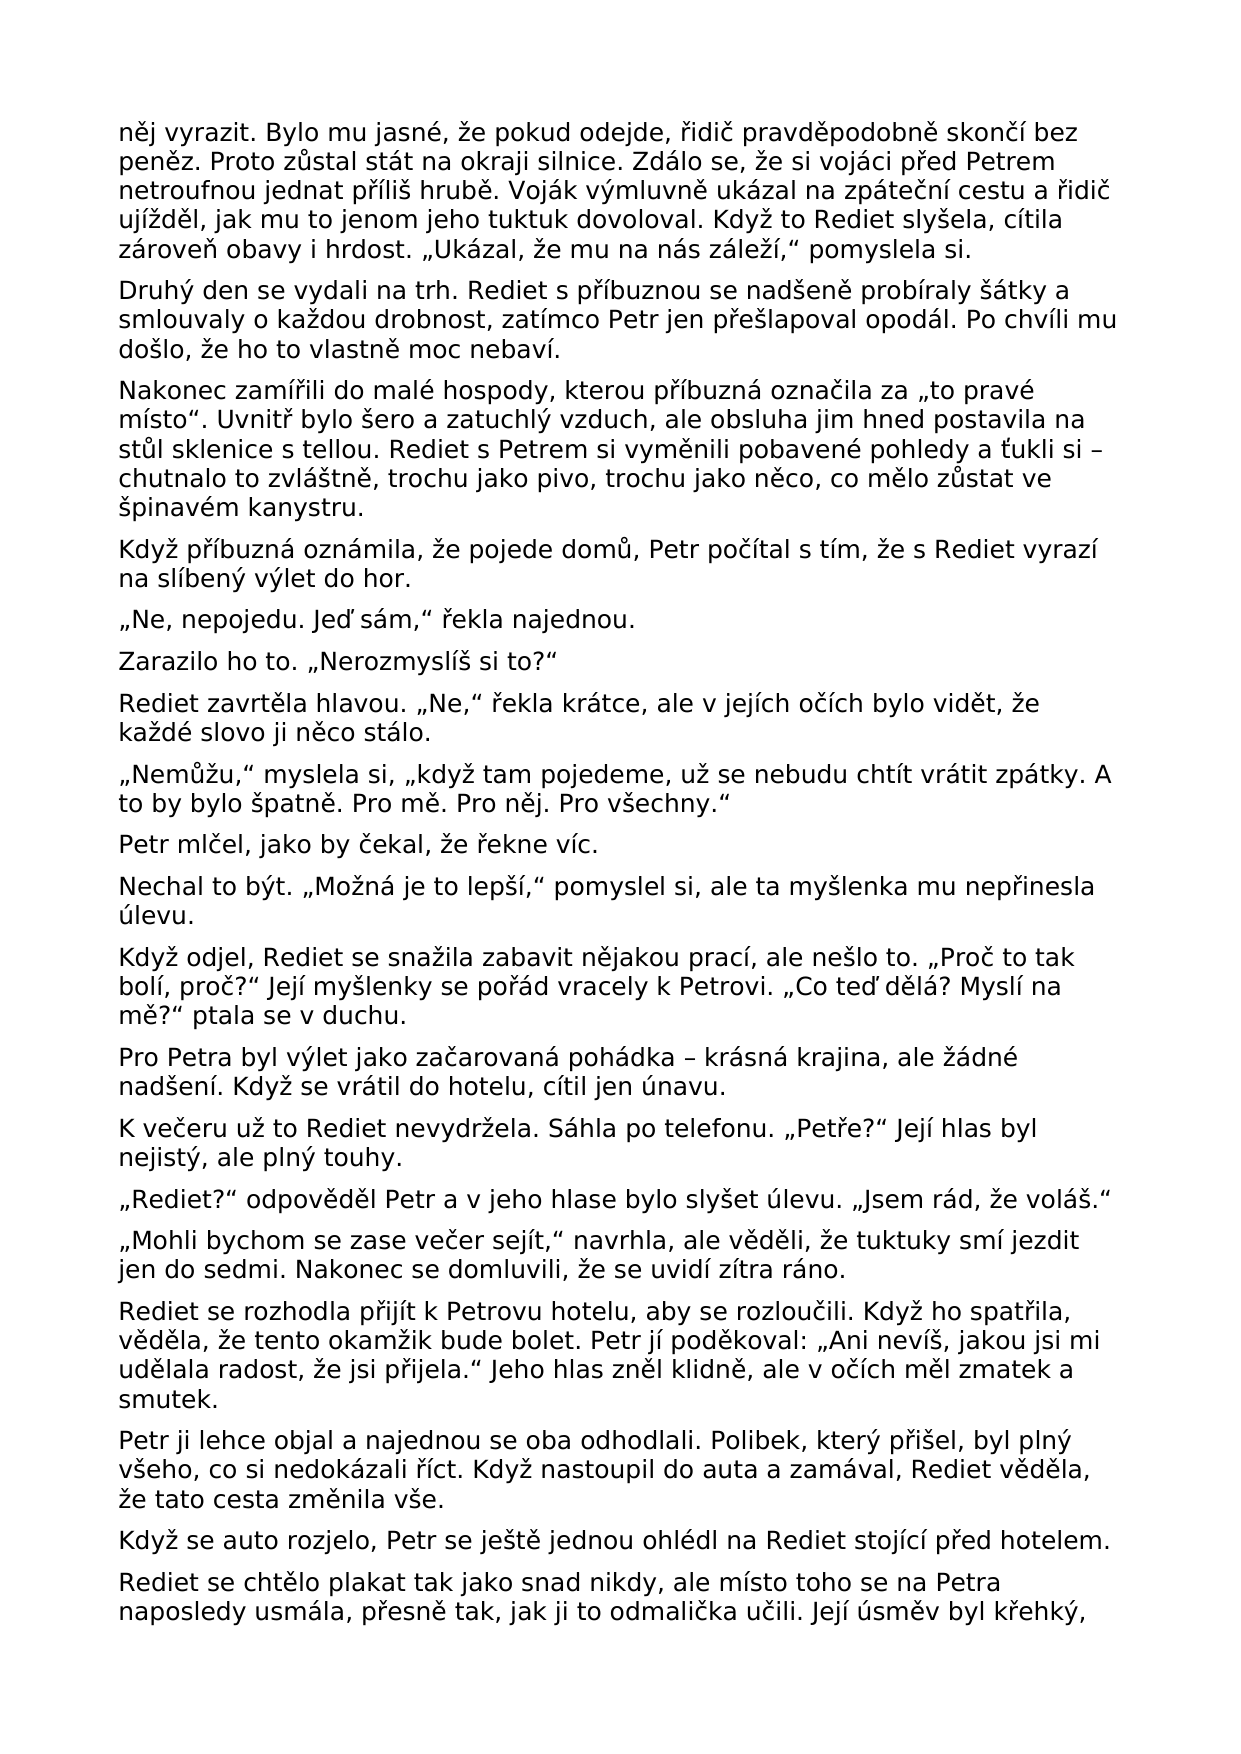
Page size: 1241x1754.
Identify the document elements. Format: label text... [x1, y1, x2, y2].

text Rediet se chtělo plakat tak jako snad nikdy, ale místo toho se na Petra naposledy usmála, přesně tak, jak ji to odmalička učili. Její úsměv byl křehký, [118, 1568, 1122, 1626]
text „Nemůžu,“ myslela si, „když tam pojedeme, už se nebudu chtít vrátit zpátky. A to by bylo špatně. Pro mě. Pro něj. Pro všechny.“ [118, 760, 1122, 818]
text Petr mlčel, jako by čekal, že řekne víc. [118, 831, 1122, 860]
text Když příbuzná oznámila, že pojede domů, Petr počítal s tím, že s Rediet vyrazí na slíbený výlet do hor. [118, 535, 1122, 593]
text Druhý den se vydali na trh. Rediet s příbuznou se nadšeně probíraly šátky a smlouvaly o každou drobnost, zatímco Petr jen přešlapoval opodál. Po chvíli mu došlo, že ho to vlastně moc nebaví. [118, 276, 1122, 364]
text Rediet se rozhodla přijít k Petrovu hotelu, aby se rozloučili. Když ho spatřila, věděla, že tento okamžik bude bolet. Petr jí poděkoval: „Ani nevíš, jakou jsi mi udělala radost, že jsi přijela.“ Jeho hlas zněl klidně, ale v očích měl zmatek a smutek. [118, 1297, 1122, 1414]
text „Mohli bychom se zase večer sejít,“ navrhla, ale věděli, že tuktuky smí jezdit jen do sedmi. Nakonec se domluvili, že se uvidí zítra ráno. [118, 1226, 1122, 1285]
text Nechal to být. „Možná je to lepší,“ pomyslel si, ale ta myšlenka mu nepřinesla úlevu. [118, 872, 1122, 931]
text Když odjel, Rediet se snažila zabavit nějakou prací, ale nešlo to. „Proč to tak bolí, proč?“ Její myšlenky se pořád vracely k Petrovi. „Co teď dělá? Myslí na mě?“ ptala se v duchu. [118, 943, 1122, 1031]
text „Ne, nepojedu. Jeď sám,“ řekla najednou. [118, 606, 1122, 635]
text Pro Petra byl výlet jako začarovaná pohádka – krásná krajina, ale žádné nadšení. Když se vrátil do hotelu, cítil jen únavu. [118, 1043, 1122, 1101]
text „Rediet?“ odpověděl Petr a v jeho hlase bylo slyšet úlevu. „Jsem rád, že voláš.“ [118, 1185, 1122, 1214]
text něj vyrazit. Bylo mu jasné, že pokud odejde, řidič pravděpodobně skončí bez peněz. Proto zůstal stát na okraji silnice. Zdálo se, že si vojáci před Petrem netroufnou jednat příliš hrubě. Voják výmluvně ukázal na zpáteční cestu a řidič ujížděl, jak mu to jenom jeho tuktuk dovoloval. Když to Rediet slyšela, cítila zároveň obavy i hrdost. „Ukázal, že mu na nás záleží,“ pomyslela si. [118, 118, 1122, 264]
text Rediet zavrtěla hlavou. „Ne,“ řekla krátce, ale v jejích očích bylo vidět, že každé slovo ji něco stálo. [118, 689, 1122, 747]
text Nakonec zamířili do malé hospody, kterou příbuzná označila za „to pravé místo“. Uvnitř bylo šero a zatuchlý vzduch, ale obsluha jim hned postavila na stůl sklenice s tellou. Rediet s Petrem si vyměnili pobavené pohledy a ťukli si – chutnalo to zvláštně, trochu jako pivo, trochu jako něco, co mělo zůstat ve špinavém kanystru. [118, 376, 1122, 522]
text Zarazilo ho to. „Nerozmyslíš si to?“ [118, 647, 1122, 676]
text Když se auto rozjelo, Petr se ještě jednou ohlédl na Rediet stojící před hotelem. [118, 1526, 1122, 1556]
text Petr ji lehce objal a najednou se oba odhodlali. Polibek, který přišel, byl plný všeho, co si nedokázali říct. Když nastoupil do auta a zamával, Rediet věděla, že tato cesta změnila vše. [118, 1426, 1122, 1514]
text K večeru už to Rediet nevydržela. Sáhla po telefonu. „Petře?“ Její hlas byl nejistý, ale plný touhy. [118, 1114, 1122, 1172]
